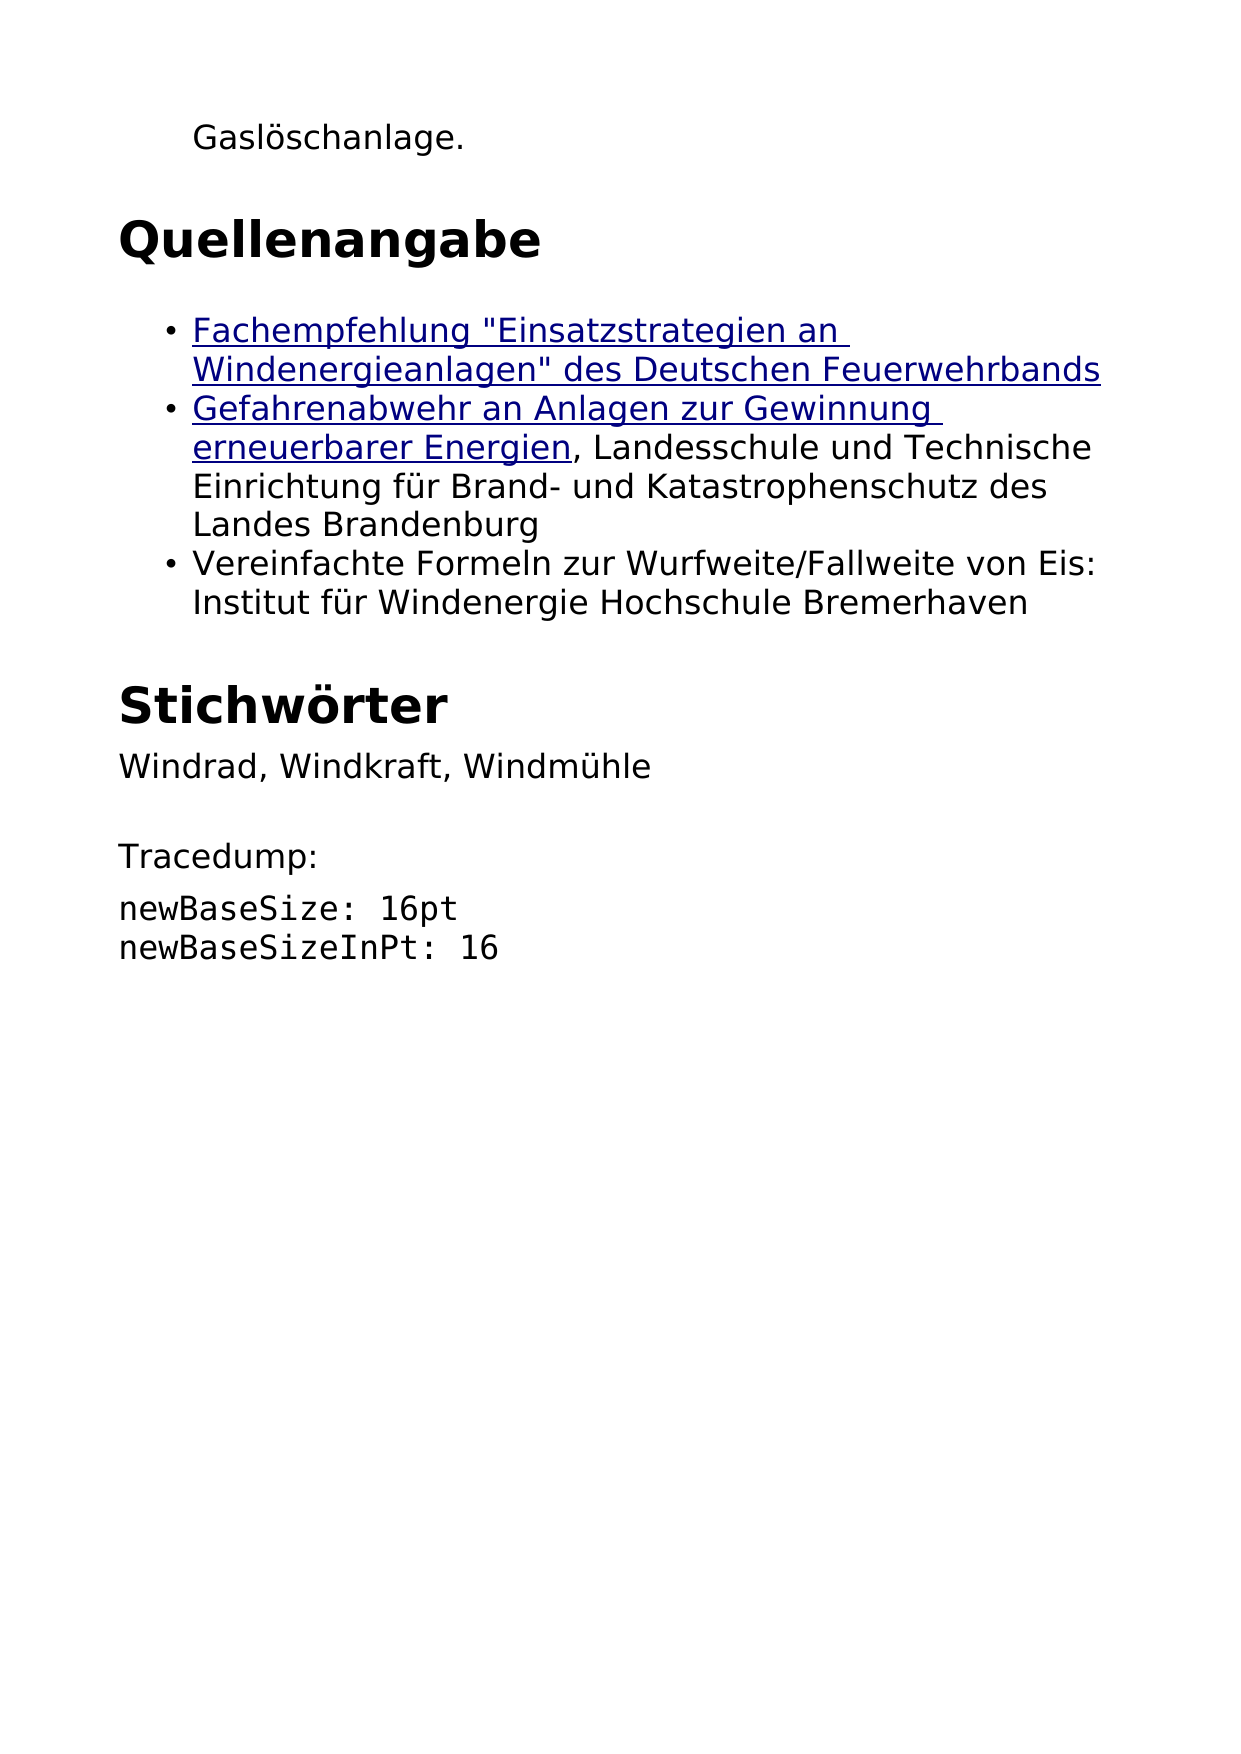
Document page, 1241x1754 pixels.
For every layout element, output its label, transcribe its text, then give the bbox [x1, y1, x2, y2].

list Gefahrenabwehr an Anlagen zur Gewinnung erneuerbarer Energien, Landesschule und Technische Einrichtung für Brand- und Katastrophenschutz des Landes Brandenburg [177, 389, 1122, 545]
subtitle Quellenangabe [118, 211, 1122, 270]
list Gaslöschanlage. [177, 118, 1122, 157]
text Windrad, Windkraft, Windmühle [118, 748, 1122, 787]
subtitle Stichwörter [118, 677, 1122, 735]
list Vereinfachte Formeln zur Wurfweite/Fallweite von Eis: Institut für Windenergie Hochschule Bremerhaven [177, 545, 1122, 622]
text newBaseSize: 16pt newBaseSizeInPt: 16 [118, 889, 1122, 967]
text Tracedump: [118, 799, 1122, 877]
list Fachempfehlung "Einsatzstrategien an Windenergieanlagen" des Deutschen Feuerwehrbands [177, 312, 1122, 389]
